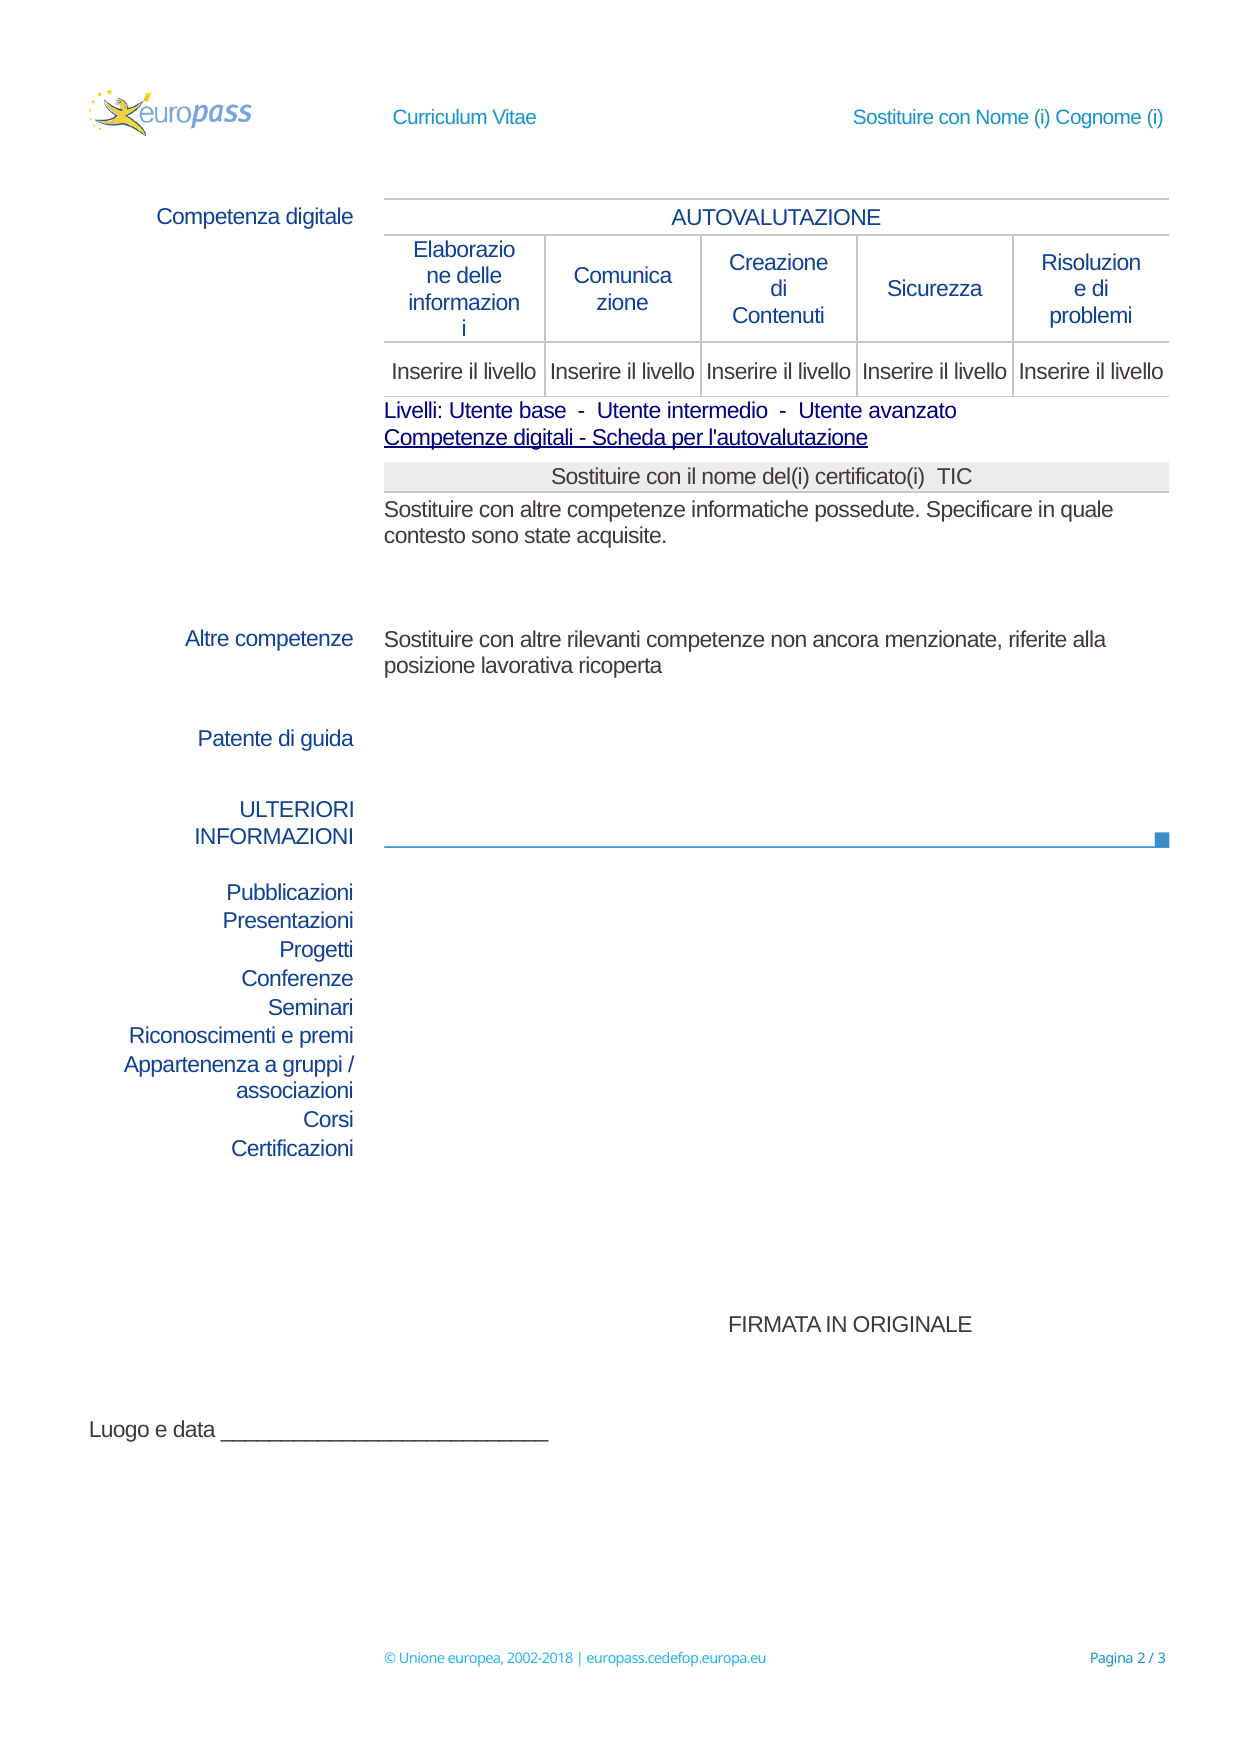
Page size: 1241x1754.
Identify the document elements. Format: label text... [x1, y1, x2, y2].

table_cell Sostituire con il nome del(i) certificato(i) TIC [384, 462, 1169, 491]
table_header AUTOVALUTAZIONE [384, 200, 1169, 234]
table_cell [89, 341, 384, 396]
table_cell Sostituire con altre competenze informatiche possedute. Specificare in quale contesto sono state acquisite. [384, 493, 1169, 578]
table_cell Comunicazione [546, 236, 700, 341]
table_header Patente di guida [89, 723, 384, 752]
table_cell Elaborazione delle informazioni [384, 236, 544, 341]
table_cell [89, 396, 384, 462]
table_header Pubblicazioni Presentazioni Progetti Conferenze Seminari Riconoscimenti e premi Appartenenza a gruppi / associazioni Corsi Certificazioni [89, 876, 384, 1161]
table_header [384, 796, 1169, 832]
picture [384, 832, 1170, 848]
text Luogo e data ___________________________ [88, 1416, 1169, 1442]
table_header Sostituire con altre rilevanti competenze non ancora menzionate, riferite alla posizione lavorativa ricoperta [384, 623, 1169, 678]
table_header Competenza digitale [89, 198, 384, 341]
table_cell Livelli: Utente base - Utente intermedio - Utente avanzato Competenze digitali - Scheda per l'autovalutazione [384, 397, 1169, 462]
table_cell Inserire il livello [858, 343, 1012, 396]
text FIRMATA IN ORIGINALE [531, 1311, 1169, 1337]
table_cell Inserire il livello [702, 343, 856, 396]
table_cell Risoluzione di problemi [1014, 236, 1169, 341]
table_cell Sicurezza [858, 236, 1012, 341]
table_header Altre competenze [89, 623, 384, 678]
picture [88, 88, 252, 136]
table_header [384, 876, 1169, 1161]
table_cell [89, 462, 384, 491]
table_cell Inserire il livello [1014, 343, 1169, 396]
table_cell [89, 491, 384, 578]
table_cell Creazione di Contenuti [702, 236, 856, 341]
table_cell Inserire il livello [546, 343, 700, 396]
table_header ULTERIORI INFORMAZIONI [89, 796, 384, 849]
table_cell Inserire il livello [384, 343, 544, 396]
table_header [384, 723, 1169, 752]
